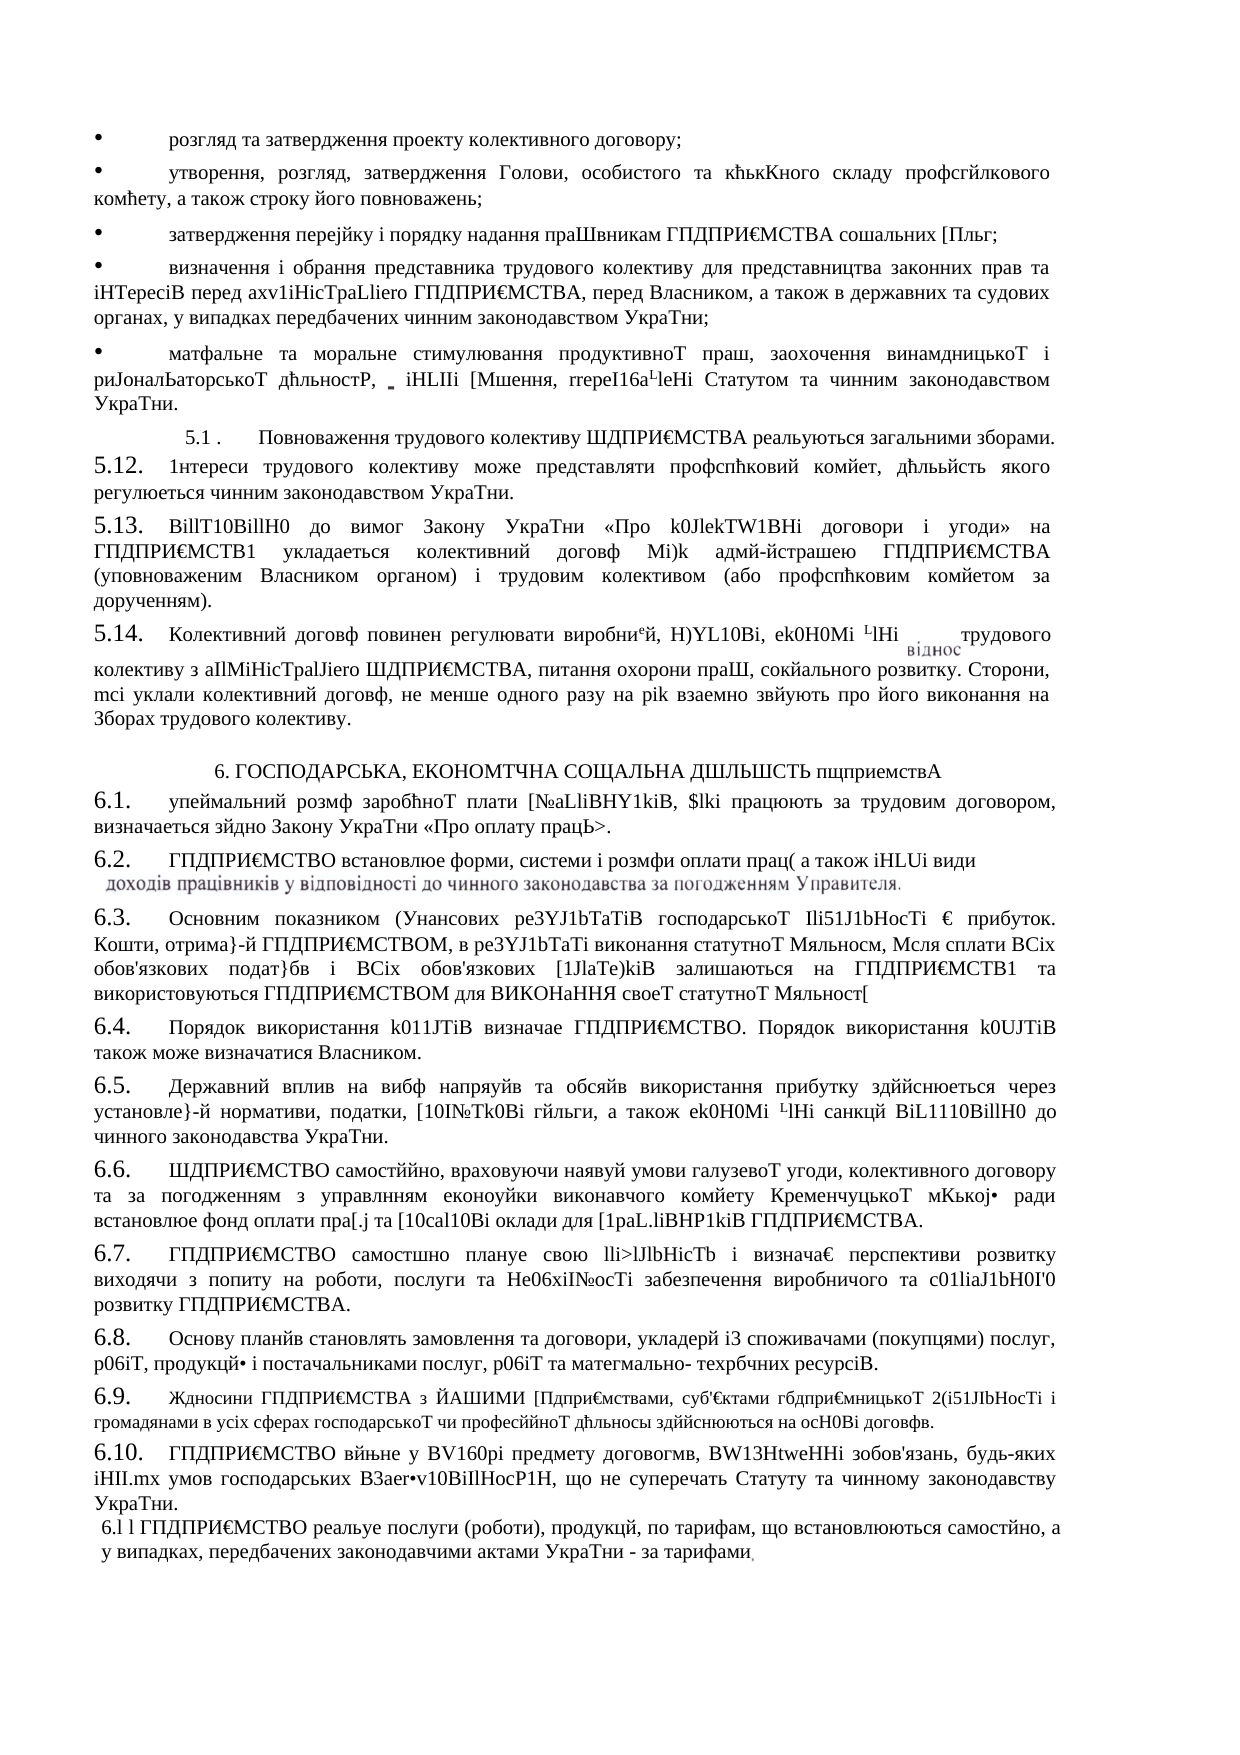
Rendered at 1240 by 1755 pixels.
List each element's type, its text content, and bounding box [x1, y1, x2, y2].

list ГПДПРИ€МСТВО встановлюе форми, системи i розмфи оплати прац( а також iHLUi види [93, 844, 1057, 873]
list матфальне та моральне стимулювання продуктивноТ праш, заохочення винамдницькоТ i риЈоналЬаторськоТ дћльностР, iHLIIi [Мшення, rrepeI16aLleHi Статутом та чинним законодавством УкраТни. [93, 335, 1051, 415]
list упеймальний розмф заробћноТ плати [№aLliBHY1kiB, $lki працюють за трудовим договором, визначаеться зйдно Закону УкраТни «Про оплату працЬ>. [93, 785, 1057, 838]
list ГПДПРИ€МСТВО вйњне у BV160pi предмету договогмв, BW13HtweHHi зобов'язань, будь-яких iHII.mx умов господарських B3aer•v10BiIlHocP1H, що не суперечать Статуту та чинному законодавству УкраТни. [93, 1437, 1057, 1514]
list 1нтереси трудового колективу може представляти профспћковий комйет, дћлььйсть якого регулюеться чинним законодавством УкраТни. [93, 450, 1051, 504]
text 5.1 . Повноваження трудового колективу ШДПРИ€МСТВА реальуються загальними зборами. [93, 425, 1123, 449]
list Основу планйв становлять замовлення та договори, укладерй i3 споживачами (покупцями) послуг, p06iT, продукцй• i постачальниками послуг, p06iT та матегмально- техрбчних pecypciB. [93, 1322, 1057, 1375]
list визначення i обрання представника трудового колективу для представництва законних прав та iHTepeciB перед axv1iHicTpaLliero ГПДПРИ€МСТВА, перед Власником, а також в державних та судових органах, у випадках передбачених чинним законодавством УкраТни; [93, 249, 1051, 329]
list затвердження перејйку i порядку надання праШвникам ГПДПРИ€МСТВА сошальних [Пльг; [93, 216, 1051, 247]
list Ждносини ГПДПРИ€МСТВА з ЙАШИМИ [Пдпри€мствами, суб'€ктами гбдпри€мницькоТ 2(i51JIbHocTi i громадянами в ycix сферах господарськоТ чи професййноТ дћльносы здййснюються на ocH0Bi договфв. [93, 1381, 1057, 1432]
list Основним показником (Унансових pe3YJ1bTaTiB господарськоТ Ili51J1bHocTi € прибуток. Кошти, отрима}-й ГПДПРИ€МСТВОМ, в pe3YJ1bTaTi виконання статутноТ Мяльносм, Мсля сплати BCix обов'язкових подат}бв i BCix обов'язкових [1JlaTe)kiB залишаються на ГПДПРИ€МСТВ1 та використовуються ГПДПРИ€МСТВОМ для ВИКОНаННЯ своеТ статутноТ Мяльност[ [93, 902, 1057, 1004]
list BillT10BillH0 до вимог Закону УкраТни «Про k0JlekTW1BHi договори i угоди» на ГПДПРИ€МСТВ1 укладаеться колективний договф Mi)k адмй-йстрашею ГПДПРИ€МСТВА (уповноваженим Власником органом) i трудовим колективом (або профспћковим комйетом за дорученням). [93, 510, 1051, 612]
list Порядок використання k011JTiB визначае ГПДПРИ€МСТВО. Порядок використання k0UJTiB також може визначатися Власником. [93, 1011, 1057, 1064]
text 6. ГОСПОДАРСЬКА, ЕКОНОМТЧНА СОЩАЛЬНА ДШЛЬШСТЬ пщприемствА [172, 759, 984, 783]
list ШДПРИ€МСТВО самостййно, враховуючи наявуй умови галузевоТ угоди, колективного договору та за погодженням з управлнням еконоуйки виконавчого комйету КременчуцькоТ мКькој• ради встановлюе фонд оплати пра[.ј та [10cal10Bi оклади для [1paL.liBHP1kiB ГПДПРИ€МСТВА. [93, 1154, 1057, 1232]
list розгляд та затвердження проекту колективного договору; [93, 122, 1051, 153]
text 6.l l ГПДПРИ€МСТВО реальуе послуги (роботи), продукцй, по тарифам, що встановлюються самостйно, а у випадках, передбачених законодавчими актами УкраТни - за тарифами [101, 1515, 1063, 1563]
list утворення, розгляд, затвердження Голови, особистого та кћькКного складу профсгйлкового комћету, а також строку його повноважень; [93, 154, 1051, 210]
list ГПДПРИ€МСТВО самостшно плануе свою lli>lJlbHicTb i визнача€ перспективи розвитку виходячи з попиту на роботи, послуги та He06xiI№ocTi забезпечення виробничого та c01liaJ1bH0I'0 розвитку ГПДПРИ€МСТВА. [93, 1238, 1057, 1316]
list Колективний договф повинен регулювати виробнией, H)YL10Bi, ek0H0Mi LlHi трудового колективу з aIlMiHicTpalJiero ШДПРИ€МСТВА, питання охорони праШ, сокйального розвитку. Сторони, mci уклали колективний договф, не менше одного разу на pik взаемно звйують про його виконання на Зборах трудового колективу. [93, 618, 1051, 730]
list Державний вплив на вибф напряуйв та обсяйв використання прибутку здййснюеться через установле}-й нормативи, податки, [10I№Tk0Bi гйльги, а також ek0H0Mi LlHi санкцй BiL1110BillH0 до чинного законодавства УкраТни. [93, 1070, 1057, 1148]
